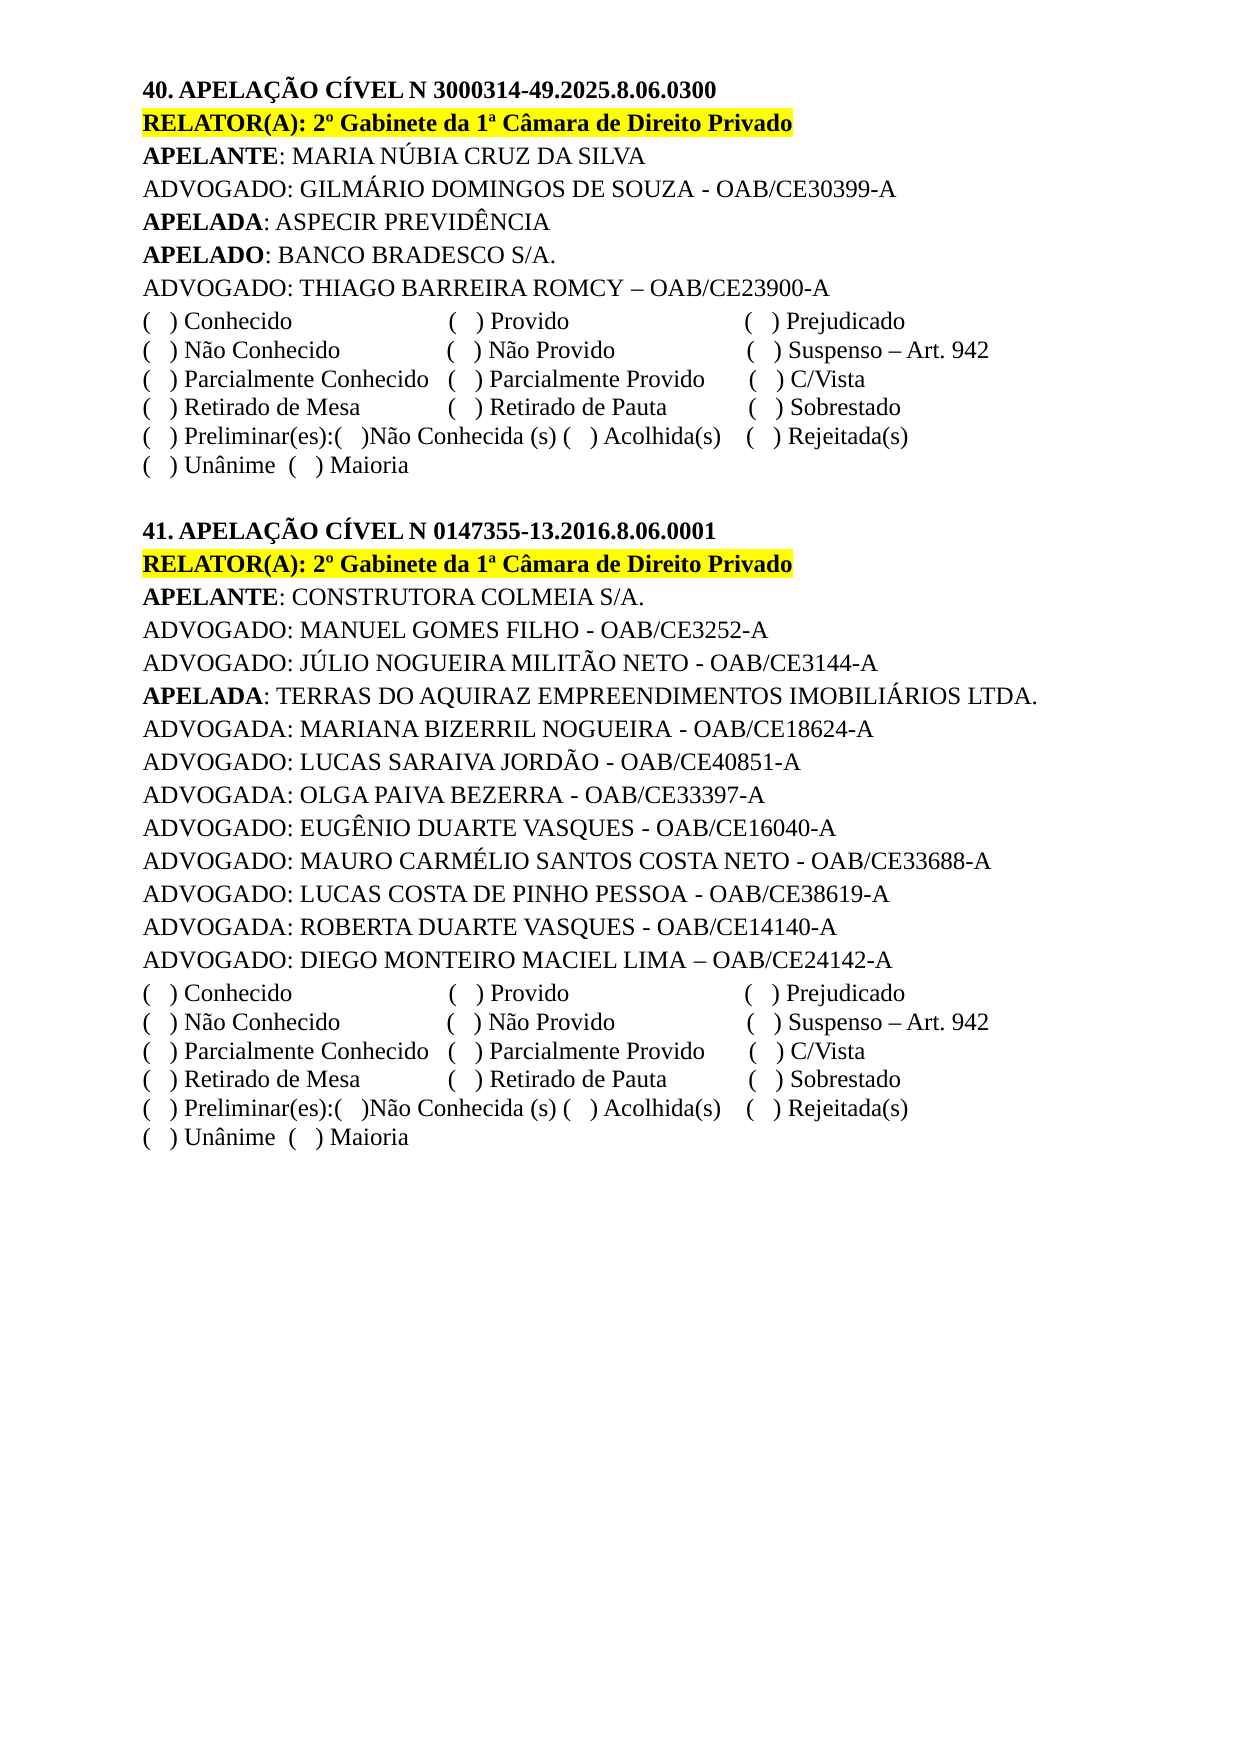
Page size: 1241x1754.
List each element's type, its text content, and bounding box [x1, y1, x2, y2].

text ( ) Não Conhecido ( ) Não Provido ( ) Suspenso – Art. 942 [142, 1007, 1158, 1036]
text ( ) Conhecido ( ) Provido ( ) Prejudicado [142, 306, 1141, 335]
text ( ) Unânime ( ) Maioria 41. APELAÇÃO CÍVEL N 0147355-13.2016.8.06.0001 RELATOR(A): 2º Gabinete da 1ª Câmara de Direito Privado APELANTE: CONSTRUTORA COLMEIA S/A. ADVOGADO: MANUEL GOMES FILHO - OAB/CE3252-A ADVOGADO: JÚLIO NOGUEIRA MILITÃO NETO - OAB/CE3144-A APELADA: TERRAS DO AQUIRAZ EMPREENDIMENTOS IMOBILIÁRIOS LTDA. ADVOGADA: MARIANA BIZERRIL NOGUEIRA - OAB/CE18624-A ADVOGADO: LUCAS SARAIVA JORDÃO - OAB/CE40851-A ADVOGADA: OLGA PAIVA BEZERRA - OAB/CE33397-A ADVOGADO: EUGÊNIO DUARTE VASQUES - OAB/CE16040-A ADVOGADO: MAURO CARMÉLIO SANTOS COSTA NETO - OAB/CE33688-A ADVOGADO: LUCAS COSTA DE PINHO PESSOA - OAB/CE38619-A ADVOGADA: ROBERTA DUARTE VASQUES - OAB/CE14140-A ADVOGADO: DIEGO MONTEIRO MACIEL LIMA – OAB/CE24142-A [142, 450, 1141, 974]
text ( ) Conhecido ( ) Provido ( ) Prejudicado [142, 978, 1141, 1007]
text ( ) Retirado de Mesa ( ) Retirado de Pauta ( ) Sobrestado [142, 1064, 1158, 1093]
text ( ) Parcialmente Conhecido ( ) Parcialmente Provido ( ) C/Vista [142, 364, 1158, 392]
text ( ) Preliminar(es):( )Não Conhecida (s) ( ) Acolhida(s) ( ) Rejeitada(s) [142, 421, 1158, 450]
text ( ) Unânime ( ) Maioria [142, 1122, 1141, 1217]
text ( ) Retirado de Mesa ( ) Retirado de Pauta ( ) Sobrestado [142, 392, 1158, 421]
text ( ) Parcialmente Conhecido ( ) Parcialmente Provido ( ) C/Vista [142, 1036, 1158, 1064]
text ( ) Não Conhecido ( ) Não Provido ( ) Suspenso – Art. 942 [142, 335, 1158, 364]
text ( ) Preliminar(es):( )Não Conhecida (s) ( ) Acolhida(s) ( ) Rejeitada(s) [142, 1093, 1158, 1122]
text 40. APELAÇÃO CÍVEL N 3000314-49.2025.8.06.0300 RELATOR(A): 2º Gabinete da 1ª Câmara de Direito Privado APELANTE: MARIA NÚBIA CRUZ DA SILVA ADVOGADO: GILMÁRIO DOMINGOS DE SOUZA - OAB/CE30399-A APELADA: ASPECIR PREVIDÊNCIA APELADO: BANCO BRADESCO S/A. ADVOGADO: THIAGO BARREIRA ROMCY – OAB/CE23900-A [142, 75, 1141, 302]
